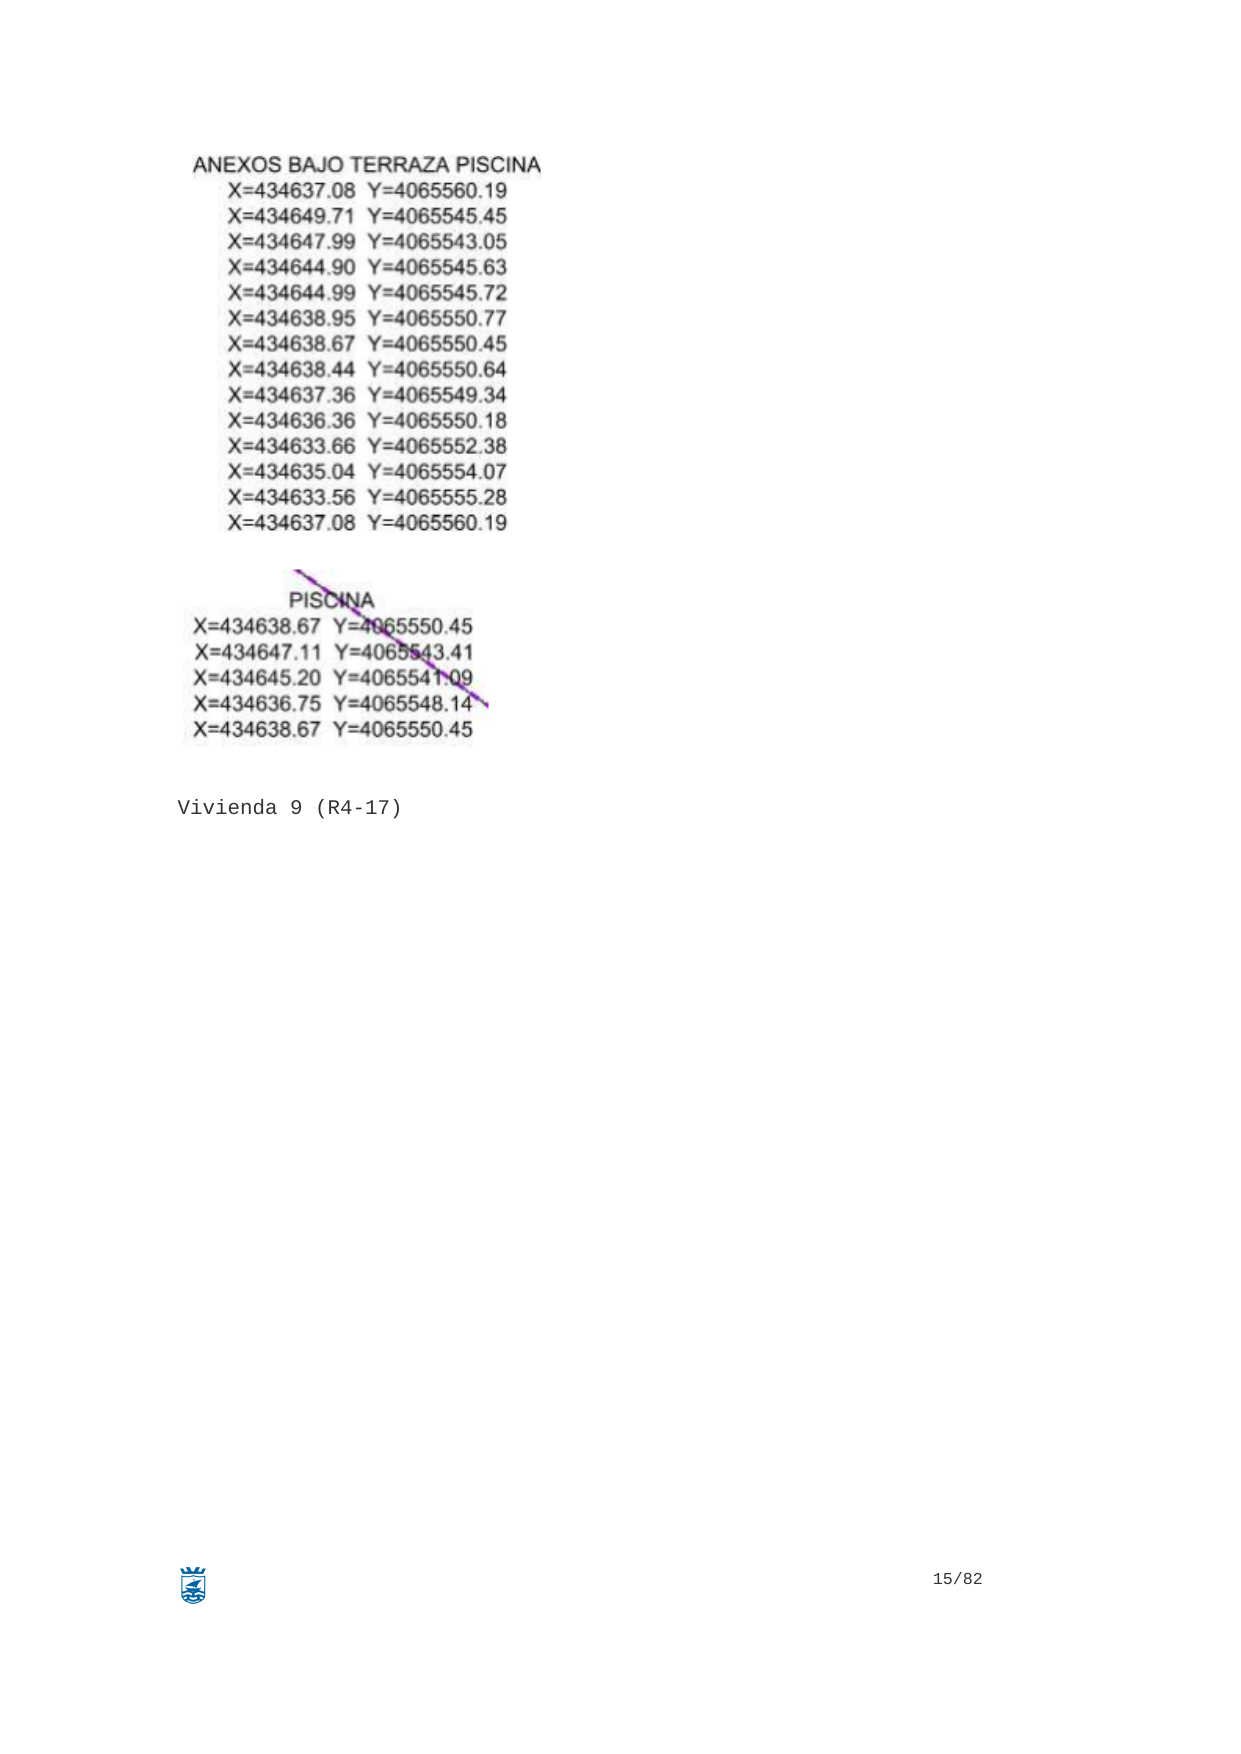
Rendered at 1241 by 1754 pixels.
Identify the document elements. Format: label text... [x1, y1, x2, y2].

picture [177, 554, 492, 794]
picture [177, 1562, 208, 1607]
text Vivienda 9 (R4-17) [177, 148, 1033, 821]
picture [177, 147, 542, 551]
